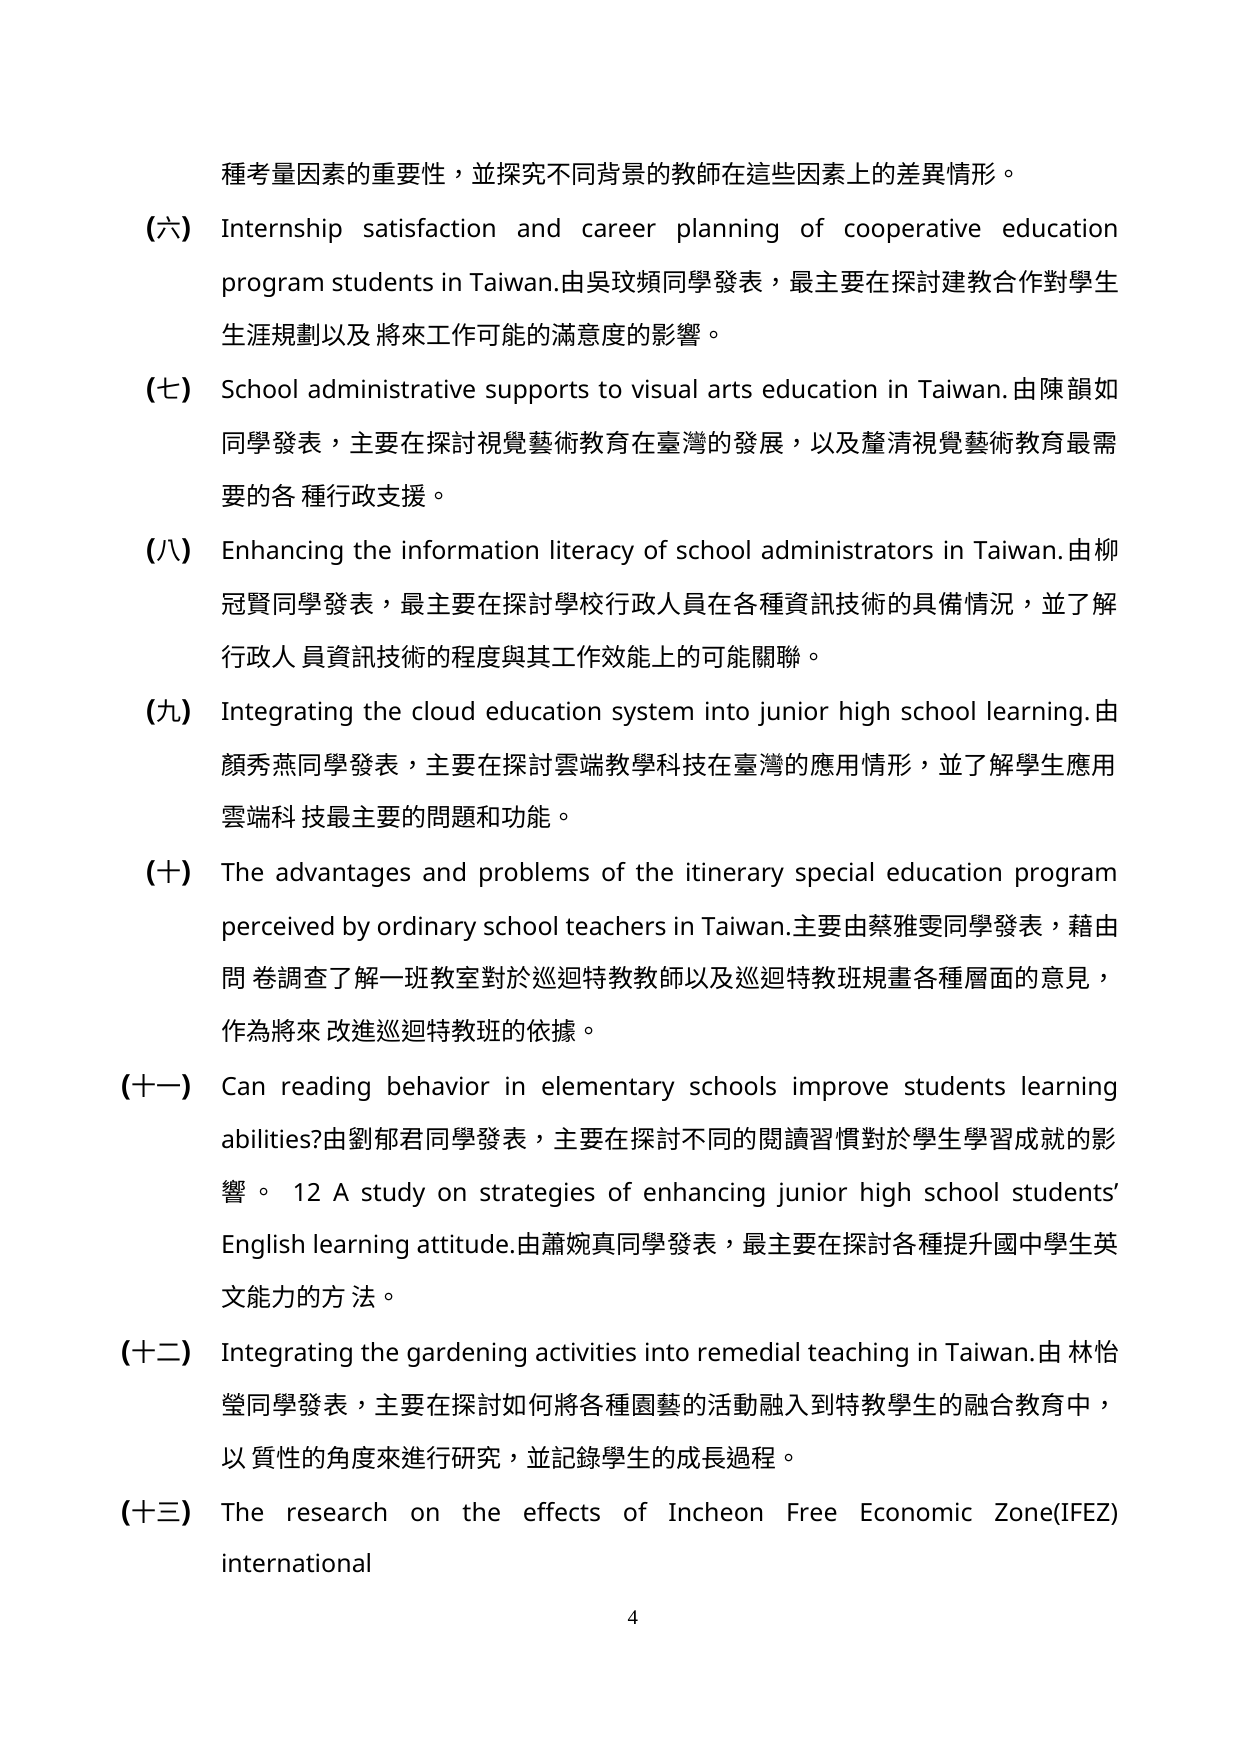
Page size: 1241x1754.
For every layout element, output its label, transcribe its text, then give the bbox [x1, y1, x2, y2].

list The research on the effects of Incheon Free Economic Zone(IFEZ) international [121, 1491, 1119, 1580]
list Integrating the cloud education system into junior high school learning.由 顏秀燕同學發表，主要在探討雲端教學科技在臺灣的應用情形，並了解學生應用雲端科 技最主要的問題和功能。 [146, 689, 1119, 834]
list Internship satisfaction and career planning of cooperative education program students in Taiwan.由吳玟頻同學發表，最主要在探討建教合作對學生生涯規劃以及 將來工作可能的滿意度的影響。 [146, 207, 1119, 351]
list Can reading behavior in elementary schools improve students learning abilities?由劉郁君同學發表，主要在探討不同的閱讀習慣對於學生學習成就的影響。 12 A study on strategies of enhancing junior high school students’ English learning attitude.由蕭婉真同學發表，最主要在探討各種提升國中學生英文能力的方 法。 [121, 1064, 1119, 1313]
list 種考量因素的重要性，並探究不同背景的教師在這些因素上的差異情形。 [146, 154, 1119, 190]
list The advantages and problems of the itinerary special education program perceived by ordinary school teachers in Taiwan.主要由蔡雅雯同學發表，藉由問 卷調查了解一班教室對於巡迴特教教師以及巡迴特教班規畫各種層面的意見，作為將來 改進巡迴特教班的依據。 [146, 850, 1119, 1048]
list Enhancing the information literacy of school administrators in Taiwan.由柳 冠賢同學發表，最主要在探討學校行政人員在各種資訊技術的具備情況，並了解行政人 員資訊技術的程度與其工作效能上的可能關聯。 [146, 528, 1119, 673]
list School administrative supports to visual arts education in Taiwan.由陳韻如 同學發表，主要在探討視覺藝術教育在臺灣的發展，以及釐清視覺藝術教育最需要的各 種行政支援。 [146, 368, 1119, 512]
list Integrating the gardening activities into remedial teaching in Taiwan.由 林怡瑩同學發表，主要在探討如何將各種園藝的活動融入到特教學生的融合教育中，以 質性的角度來進行研究，並記錄學生的成長過程。 [121, 1330, 1119, 1474]
